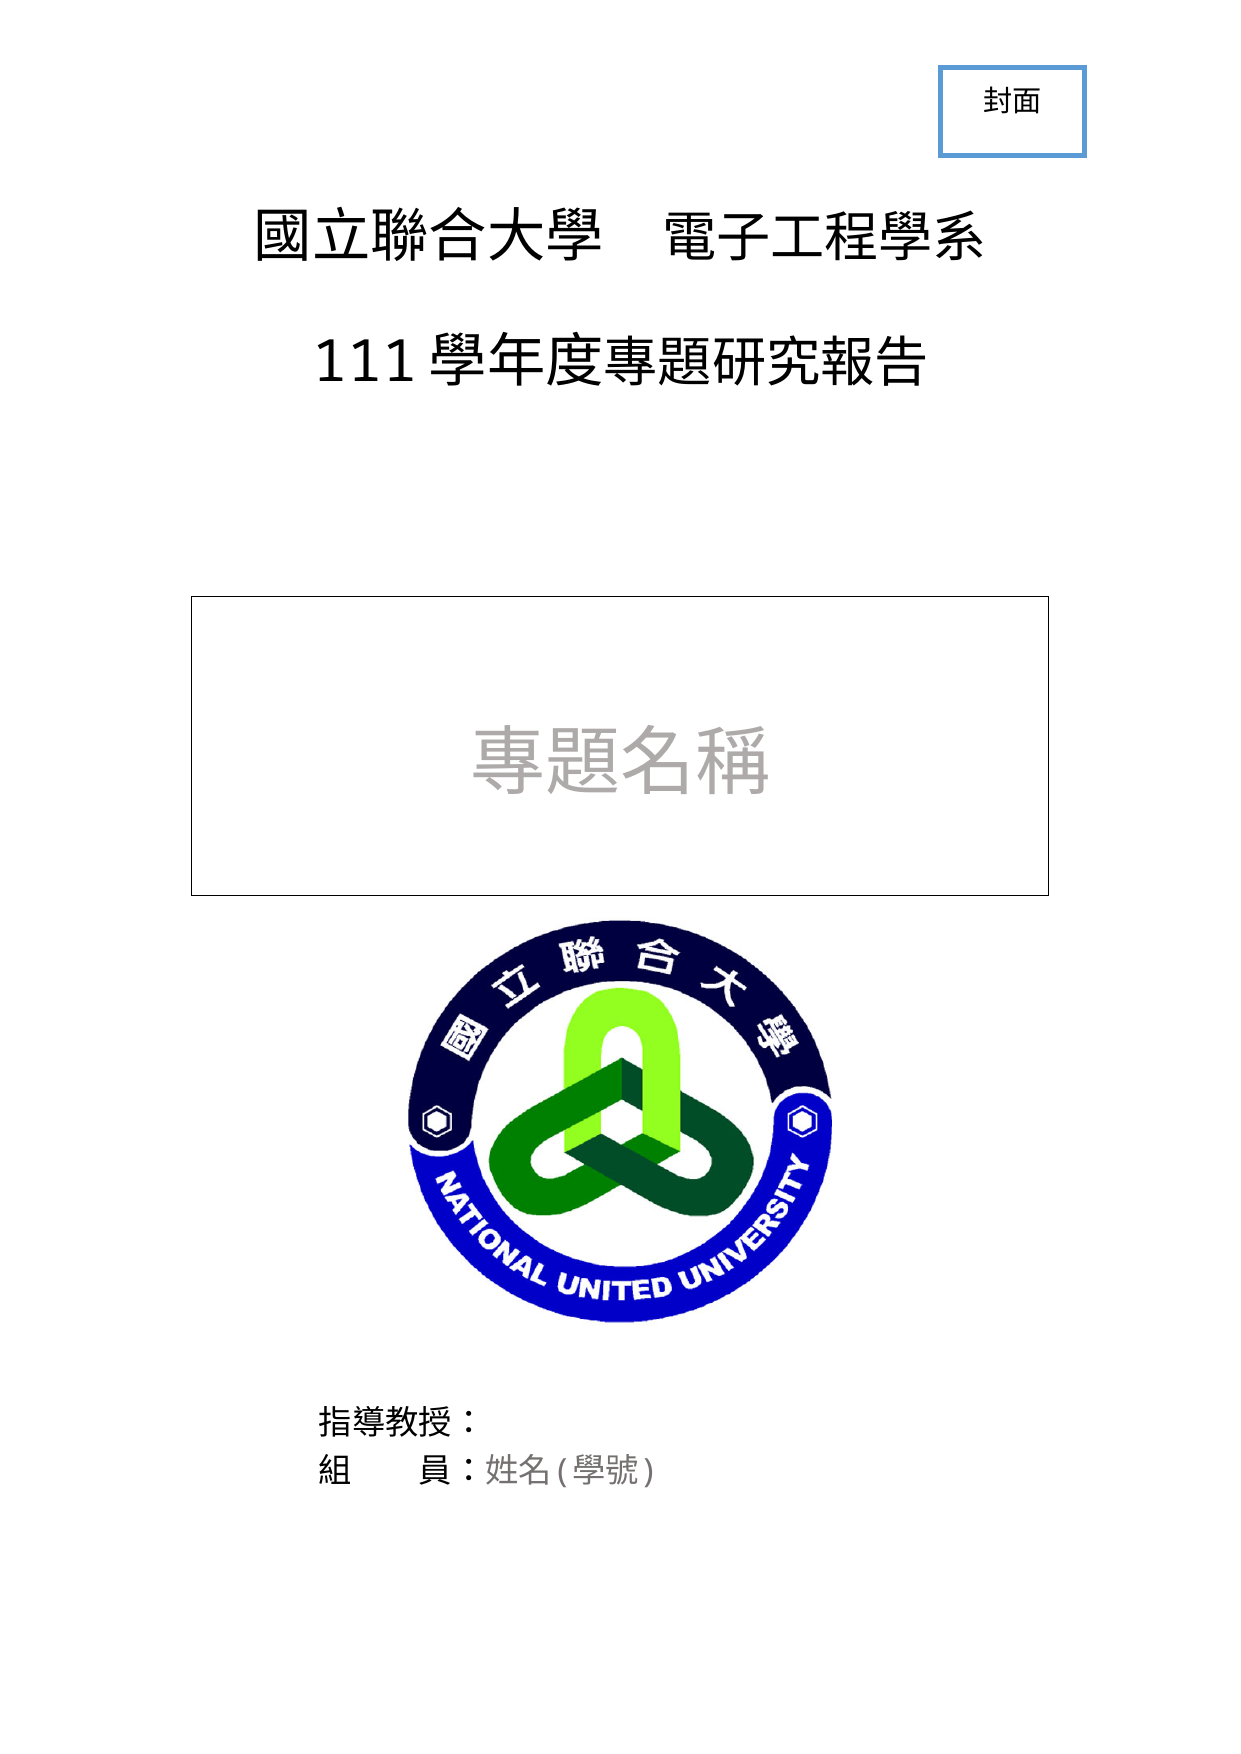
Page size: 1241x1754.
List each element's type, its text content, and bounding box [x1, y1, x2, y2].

table_header 專題名稱 [192, 597, 1048, 895]
text 國立聯合大學 電子工程學系 [943, 70, 1082, 153]
text 國立聯合大學 電子工程學系 [187, 66, 1053, 283]
text 111學年度專題研究報告 [187, 283, 1053, 408]
text 封面 [958, 77, 1067, 119]
text 組 員：姓名(學號) [187, 1444, 1053, 1493]
text 指導教授： [187, 1396, 1053, 1444]
